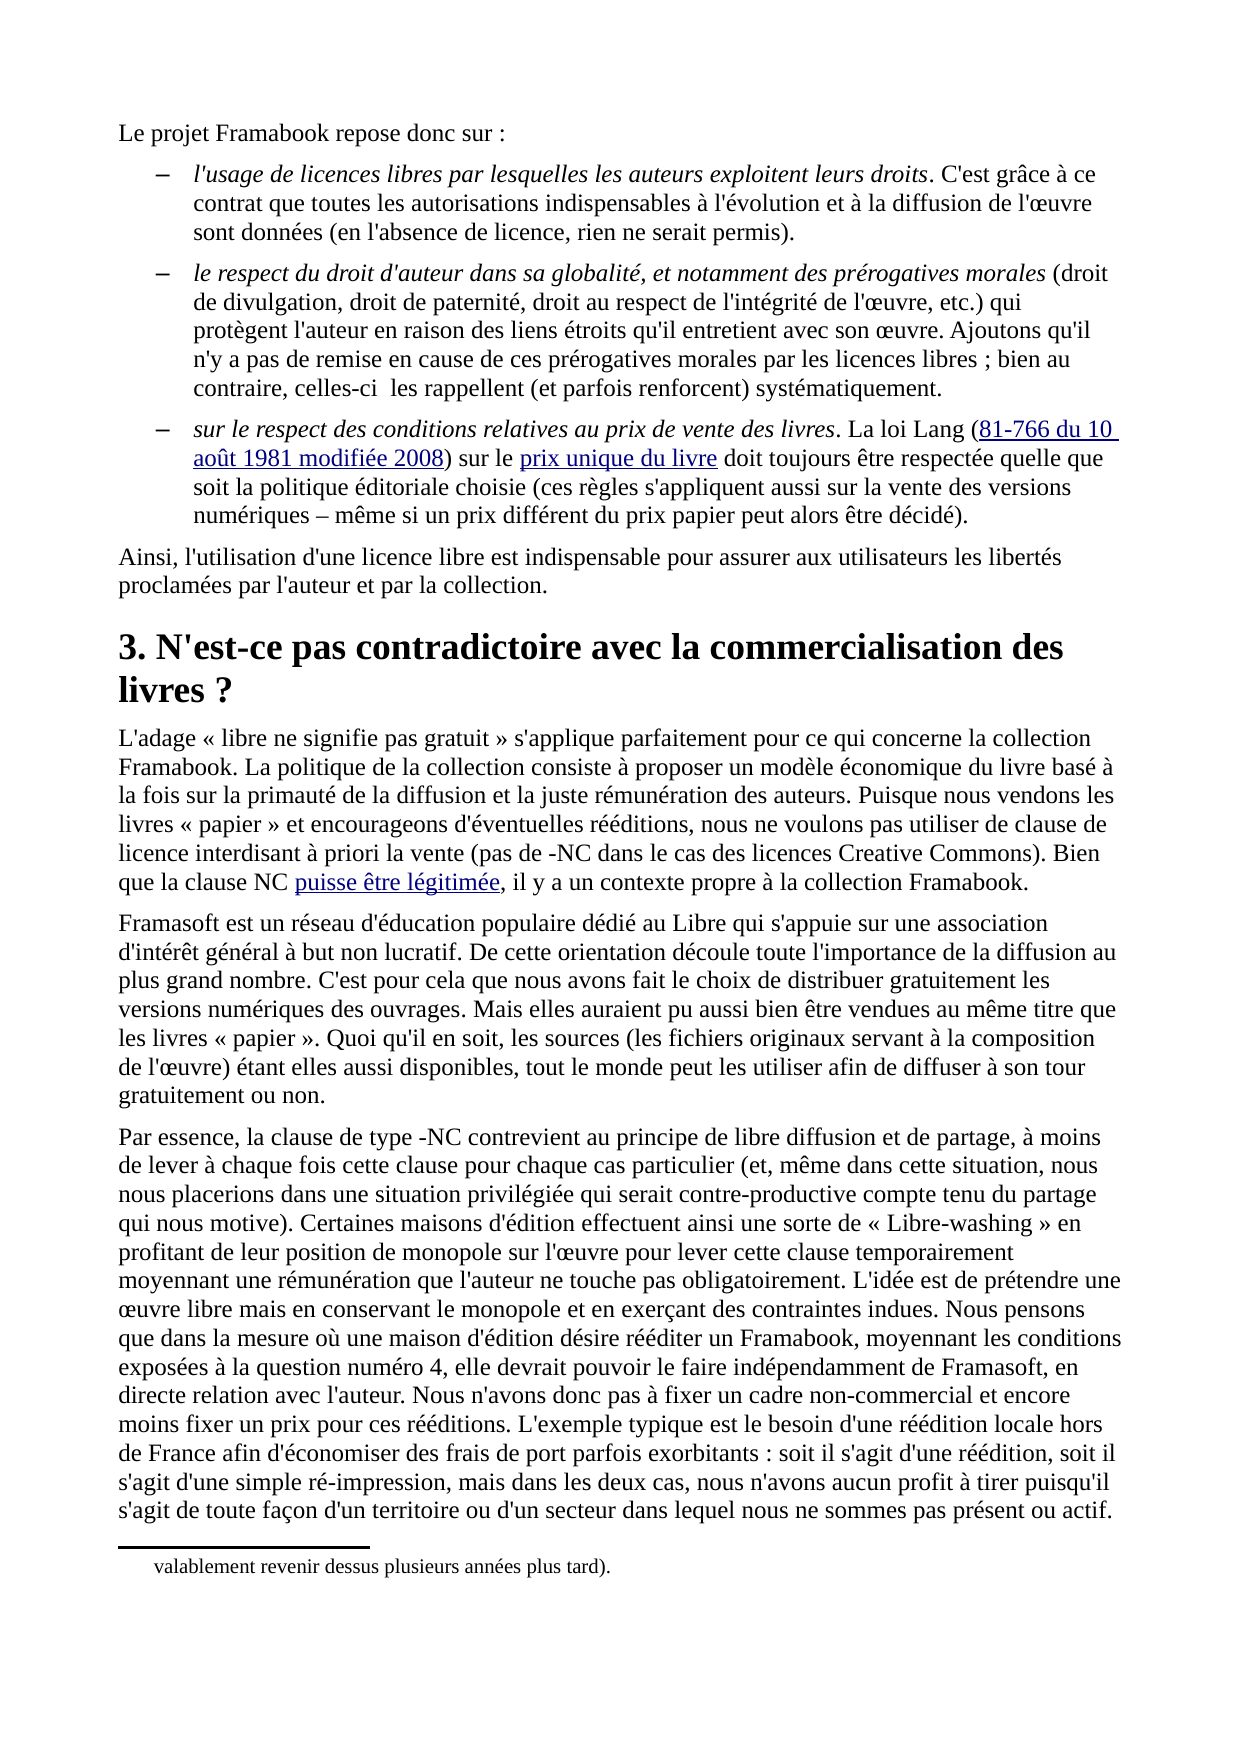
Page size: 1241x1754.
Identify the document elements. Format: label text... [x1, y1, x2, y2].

list sur le respect des conditions relatives au prix de vente des livres. La loi Lang (81-766 du 10 août 1981 modifiée 2008) sur le prix unique du livre doit toujours être respectée quelle que soit la politique éditoriale choisie (ces règles s'appliquent aussi sur la vente des versions numériques – même si un prix différent du prix papier peut alors être décidé). [156, 414, 1122, 529]
text L'adage « libre ne signifie pas gratuit » s'applique parfaitement pour ce qui concerne la collection Framabook. La politique de la collection consiste à proposer un modèle économique du livre basé à la fois sur la primauté de la diffusion et la juste rémunération des auteurs. Puisque nous vendons les livres « papier » et encourageons d'éventuelles rééditions, nous ne voulons pas utiliser de clause de licence interdisant à priori la vente (pas de -NC dans le cas des licences Creative Commons). Bien que la clause NC puisse être légitimée, il y a un contexte propre à la collection Framabook. [118, 723, 1122, 896]
text Par essence, la clause de type -NC contrevient au principe de libre diffusion et de partage, à moins de lever à chaque fois cette clause pour chaque cas particulier (et, même dans cette situation, nous nous placerions dans une situation privilégiée qui serait contre-productive compte tenu du partage qui nous motive). Certaines maisons d'édition effectuent ainsi une sorte de « Libre-washing » en profitant de leur position de monopole sur l'œuvre pour lever cette clause temporairement moyennant une rémunération que l'auteur ne touche pas obligatoirement. L'idée est de prétendre une œuvre libre mais en conservant le monopole et en exerçant des contraintes indues. Nous pensons que dans la mesure où une maison d'édition désire rééditer un Framabook, moyennant les conditions exposées à la question numéro 4, elle devrait pouvoir le faire indépendamment de Framasoft, en directe relation avec l'auteur. Nous n'avons donc pas à fixer un cadre non-commercial et encore moins fixer un prix pour ces rééditions. L'exemple typique est le besoin d'une réédition locale hors de France afin d'économiser des frais de port parfois exorbitants : soit il s'agit d'une réédition, soit il s'agit d'une simple ré-impression, mais dans les deux cas, nous n'avons aucun profit à tirer puisqu'il s'agit de toute façon d'un territoire ou d'un secteur dans lequel nous ne sommes pas présent ou actif. [118, 1122, 1122, 1524]
subtitle 3. N'est-ce pas contradictoire avec la commercialisation des livres ? [118, 624, 1122, 711]
list le respect du droit d'auteur dans sa globalité, et notamment des prérogatives morales (droit de divulgation, droit de paternité, droit au respect de l'intégrité de l'œuvre, etc.) qui protègent l'auteur en raison des liens étroits qu'il entretient avec son œuvre. Ajoutons qu'il n'y a pas de remise en cause de ces prérogatives morales par les licences libres ; bien au contraire, celles-ci les rappellent (et parfois renforcent) systématiquement. [156, 258, 1122, 402]
text Le projet Framabook repose donc sur : [118, 118, 1122, 147]
text Ainsi, l'utilisation d'une licence libre est indispensable pour assurer aux utilisateurs les libertés proclamées par l'auteur et par la collection. [118, 542, 1122, 599]
list l'usage de licences libres par lesquelles les auteurs exploitent leurs droits. C'est grâce à ce contrat que toutes les autorisations indispensables à l'évolution et à la diffusion de l'œuvre sont données (en l'absence de licence, rien ne serait permis). [156, 159, 1122, 246]
text Framasoft est un réseau d'éducation populaire dédié au Libre qui s'appuie sur une association d'intérêt général à but non lucratif. De cette orientation découle toute l'importance de la diffusion au plus grand nombre. C'est pour cela que nous avons fait le choix de distribuer gratuitement les versions numériques des ouvrages. Mais elles auraient pu aussi bien être vendues au même titre que les livres « papier ». Quoi qu'il en soit, les sources (les fichiers originaux servant à la composition de l'œuvre) étant elles aussi disponibles, tout le monde peut les utiliser afin de diffuser à son tour gratuitement ou non. [118, 908, 1122, 1109]
text valablement revenir dessus plusieurs années plus tard). [118, 1553, 1122, 1578]
